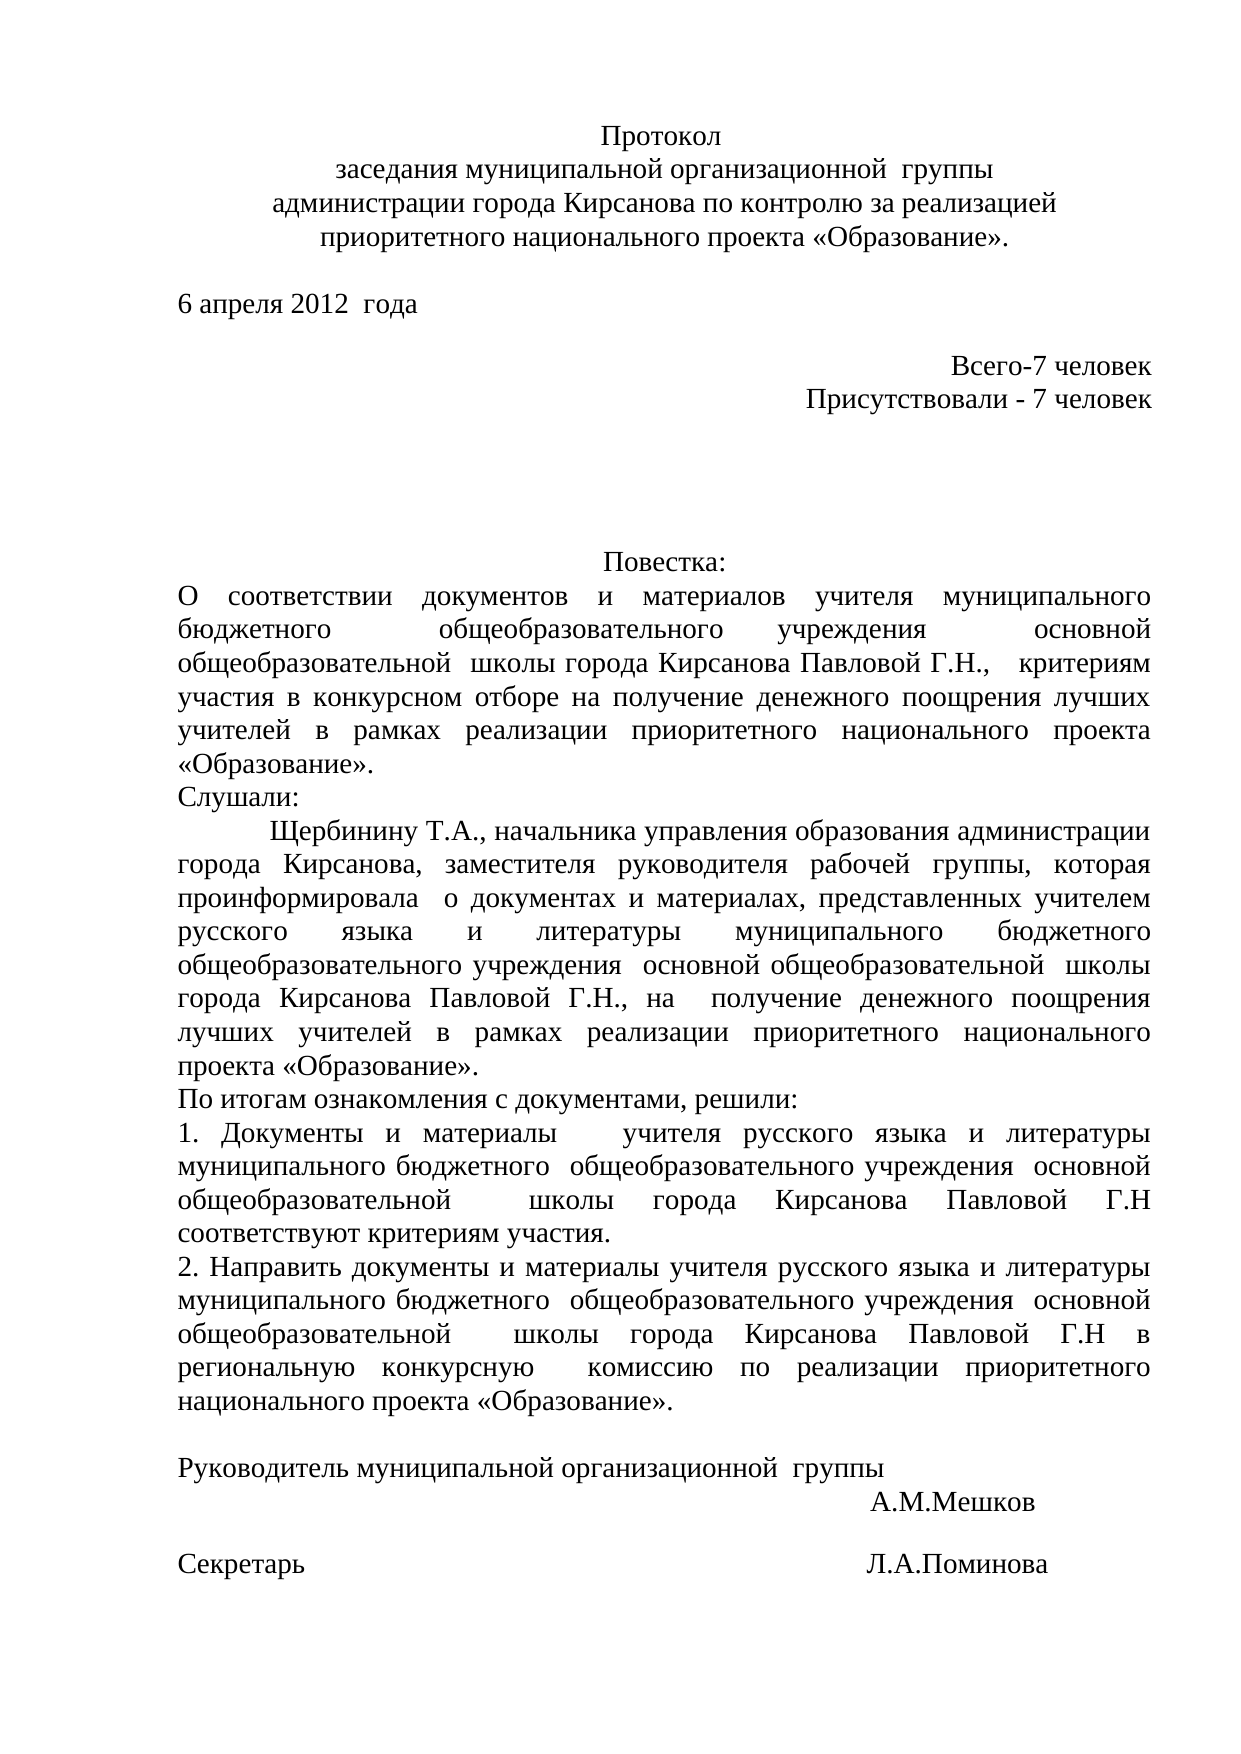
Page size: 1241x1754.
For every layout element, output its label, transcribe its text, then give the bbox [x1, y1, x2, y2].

text 2. Направить документы и материалы учителя русского языка и литературы муниципального бюджетного общеобразовательного учреждения основной общеобразовательной школы города Кирсанова Павловой Г.Н в региональную конкурсную комиссию по реализации приоритетного национального проекта «Образование». [177, 1249, 1152, 1417]
text Всего-7 человек [177, 348, 1152, 382]
text Присутствовали - 7 человек [177, 382, 1152, 415]
text заседания муниципальной организационной группы [177, 152, 1152, 185]
text Протокол [177, 118, 1152, 152]
text Секретарь Л.А.Поминова [177, 1546, 1152, 1579]
text По итогам ознакомления с документами, решили: [177, 1081, 1152, 1115]
text 1. Документы и материалы учителя русского языка и литературы муниципального бюджетного общеобразовательного учреждения основной общеобразовательной школы города Кирсанова Павловой Г.Н соответствуют критериям участия. [177, 1115, 1152, 1249]
text приоритетного национального проекта «Образование». [177, 219, 1152, 252]
text О соответствии документов и материалов учителя муниципального бюджетного общеобразовательного учреждения основной общеобразовательной школы города Кирсанова Павловой Г.Н., критериям участия в конкурсном отборе на получение денежного поощрения лучших учителей в рамках реализации приоритетного национального проекта «Образование». [177, 578, 1152, 779]
text администрации города Кирсанова по контролю за реализацией [177, 185, 1152, 219]
text Руководитель муниципальной организационной группы [177, 1450, 1152, 1484]
text 6 апреля 2012 года [177, 286, 1152, 319]
text Слушали: [177, 779, 1152, 813]
text А.М.Мешков [177, 1484, 1152, 1517]
text Щербинину Т.А., начальника управления образования администрации города Кирсанова, заместителя руководителя рабочей группы, которая проинформировала о документах и материалах, представленных учителем русского языка и литературы муниципального бюджетного общеобразовательного учреждения основной общеобразовательной школы города Кирсанова Павловой Г.Н., на получение денежного поощрения лучших учителей в рамках реализации приоритетного национального проекта «Образование». [177, 813, 1152, 1081]
text Повестка: [177, 544, 1152, 578]
